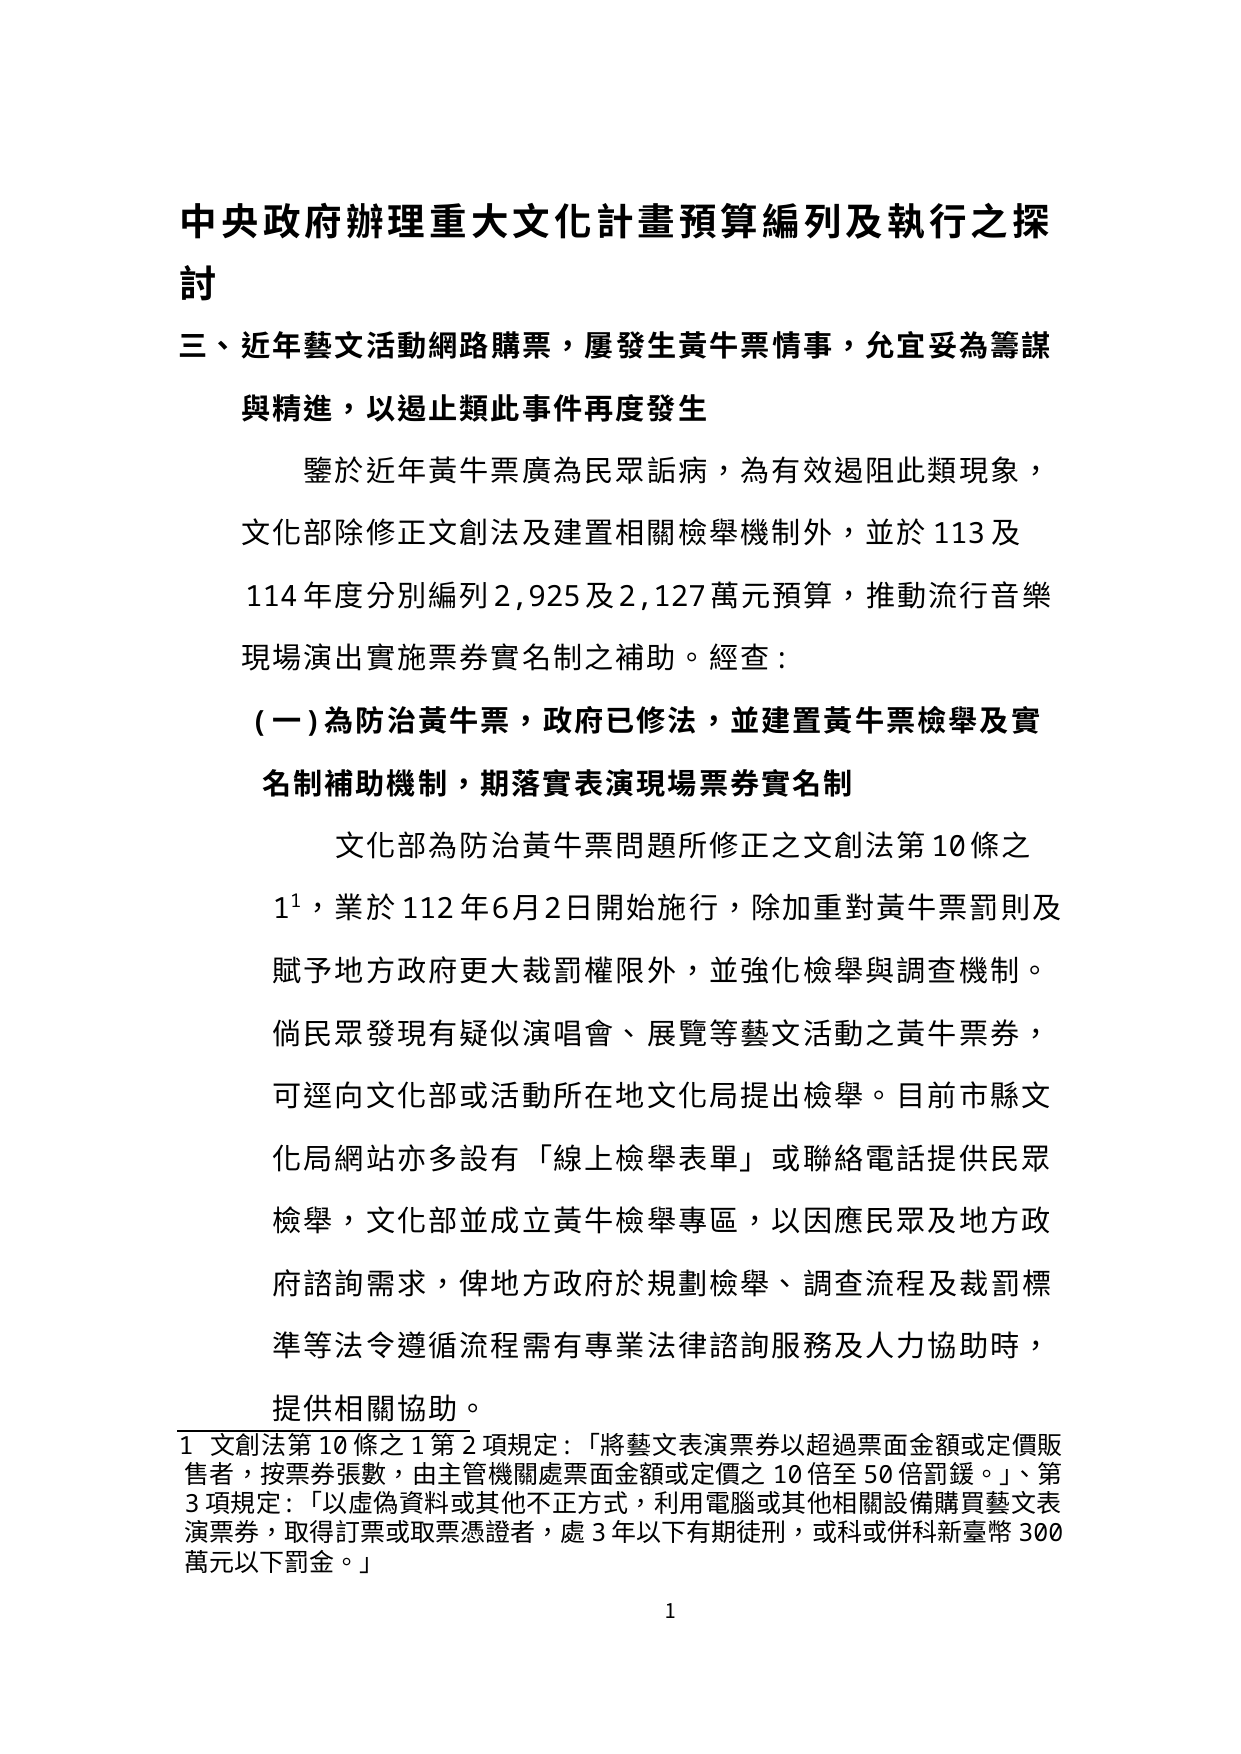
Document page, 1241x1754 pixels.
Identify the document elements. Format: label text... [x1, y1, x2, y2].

text 鑒於近年黃牛票廣為民眾詬病，為有效遏阻此類現象，文化部除修正文創法及建置相關檢舉機制外，並於113及114年度分別編列2,925及2,127萬元預算，推動流行音樂現場演出實施票券實名制之補助。經查: [236, 427, 1063, 677]
text 文化部為防治黃牛票問題所修正之文創法第10條之1，業於112年6月2日開始施行，除加重對黃牛票罰則及賦予地方政府更大裁罰權限外，並強化檢舉與調查機制。倘民眾發現有疑似演唱會、展覽等藝文活動之黃牛票券，可逕向文化部或活動所在地文化局提出檢舉。目前市縣文化局網站亦多設有「線上檢舉表單」或聯絡電話提供民眾檢舉，文化部並成立黃牛檢舉專區，以因應民眾及地方政府諮詢需求，俾地方政府於規劃檢舉、調查流程及裁罰標準等法令遵循流程需有專業法律諮詢服務及人力協助時，提供相關協助。 [266, 802, 1063, 1427]
text 三、近年藝文活動網路購票，屢發生黃牛票情事，允宜妥為籌謀與精進，以遏止類此事件再度發生 [177, 302, 1063, 427]
text (一)為防治黃牛票，政府已修法，並建置黃牛票檢舉及實名制補助機制，期落實表演現場票券實名制 [222, 677, 1063, 802]
text 文創法第10條之1第2項規定:「將藝文表演票券以超過票面金額或定價販售者，按票券張數，由主管機關處票面金額或定價之10倍至50倍罰鍰。｣、第3項規定:「以虛偽資料或其他不正方式，利用電腦或其他相關設備購買藝文表演票券，取得訂票或取票憑證者，處3年以下有期徒刑，或科或併科新臺幣300萬元以下罰金。｣ [178, 1431, 1063, 1577]
text 中央政府辦理重大文化計畫預算編列及執行之探討 [177, 177, 1063, 302]
